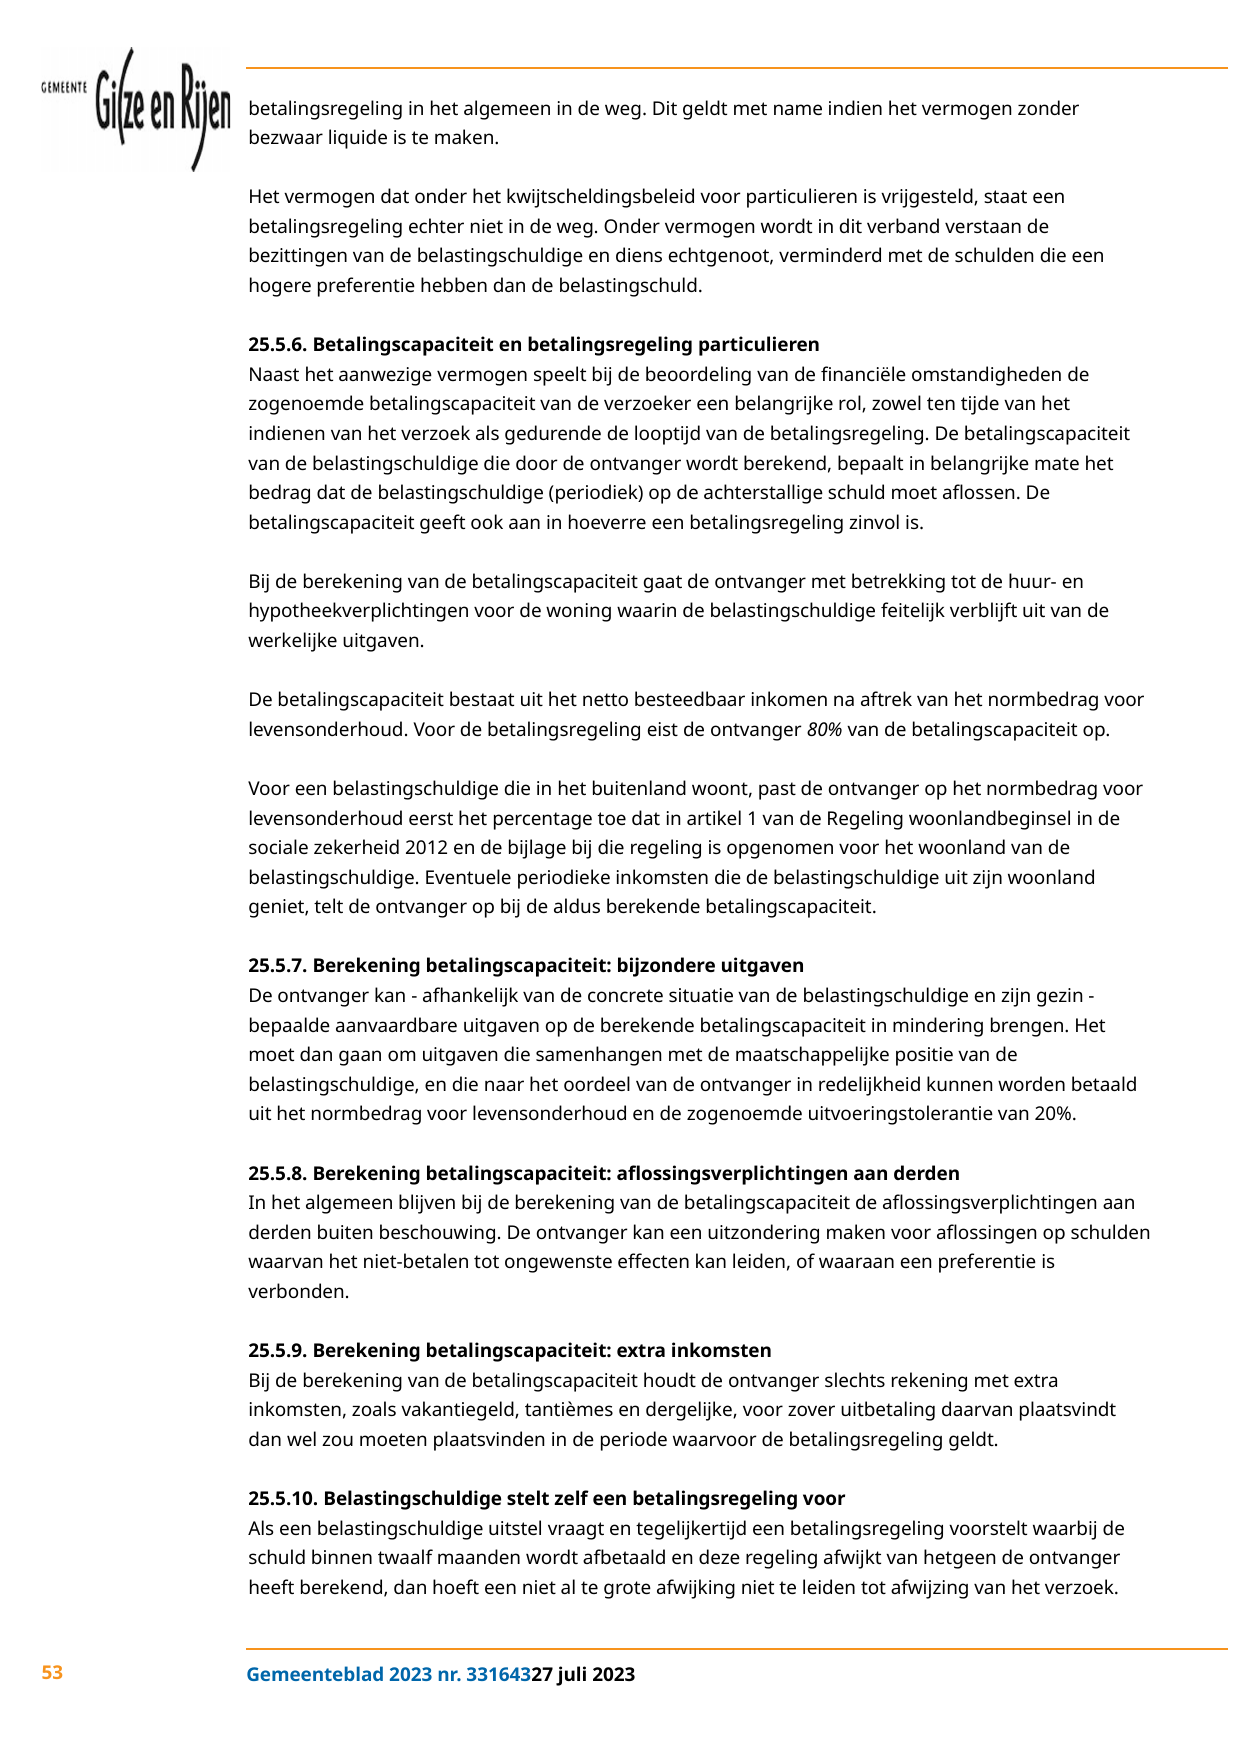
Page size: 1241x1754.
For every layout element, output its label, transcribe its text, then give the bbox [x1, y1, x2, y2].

picture [41, 47, 231, 172]
text 25.5.9. Berekening betalingscapaciteit: extra inkomsten [248, 1337, 1152, 1363]
text 25.5.6. Betalingscapaciteit en betalingsregeling particulieren [248, 331, 1152, 357]
text Voor een belastingschuldige die in het buitenland woont, past de ontvanger op het normbedrag voor levensonderhoud eerst het percentage toe dat in artikel 1 van de Regeling woonlandbeginsel in de sociale zekerheid 2012 en de bijlage bij die regeling is opgenomen voor het woonland van de belastingschuldige. Eventuele periodieke inkomsten die de belastingschuldige uit zijn woonland geniet, telt de ontvanger op bij de aldus berekende betalingscapaciteit. [248, 775, 1152, 919]
text De betalingscapaciteit bestaat uit het netto besteedbaar inkomen na aftrek van het normbedrag voor levensonderhoud. Voor de betalingsregeling eist de ontvanger 80% van de betalingscapaciteit op. [248, 686, 1152, 742]
text 25.5.8. Berekening betalingscapaciteit: aflossingsverplichtingen aan derden [248, 1160, 1152, 1186]
text betalingsregeling in het algemeen in de weg. Dit geldt met name indien het vermogen zonder bezwaar liquide is te maken. [248, 95, 1152, 150]
text Het vermogen dat onder het kwijtscheldingsbeleid voor particulieren is vrijgesteld, staat een betalingsregeling echter niet in de weg. Onder vermogen wordt in dit verband verstaan de bezittingen van de belastingschuldige en diens echtgenoot, verminderd met de schulden die een hogere preferentie hebben dan de belastingschuld. [248, 183, 1152, 298]
text In het algemeen blijven bij de berekening van de betalingscapaciteit de aflossingsverplichtingen aan derden buiten beschouwing. De ontvanger kan een uitzondering maken voor aflossingen op schulden waarvan het niet-betalen tot ongewenste effecten kan leiden, of waaraan een preferentie is verbonden. [248, 1189, 1152, 1304]
text Bij de berekening van de betalingscapaciteit gaat de ontvanger met betrekking tot de huur- en hypotheekverplichtingen voor de woning waarin de belastingschuldige feitelijk verblijft uit van de werkelijke uitgaven. [248, 568, 1152, 653]
text Naast het aanwezige vermogen speelt bij de beoordeling van de financiële omstandigheden de zogenoemde betalingscapaciteit van de verzoeker een belangrijke rol, zowel ten tijde van het indienen van het verzoek als gedurende de looptijd van de betalingsregeling. De betalingscapaciteit van de belastingschuldige die door de ontvanger wordt berekend, bepaalt in belangrijke mate het bedrag dat de belastingschuldige (periodiek) op de achterstallige schuld moet aflossen. De betalingscapaciteit geeft ook aan in hoeverre een betalingsregeling zinvol is. [248, 361, 1152, 535]
text De ontvanger kan - afhankelijk van de concrete situatie van de belastingschuldige en zijn gezin - bepaalde aanvaardbare uitgaven op de berekende betalingscapaciteit in mindering brengen. Het moet dan gaan om uitgaven die samenhangen met de maatschappelijke positie van de belastingschuldige, en die naar het oordeel van de ontvanger in redelijkheid kunnen worden betaald uit het normbedrag voor levensonderhoud en de zogenoemde uitvoeringstolerantie van 20%. [248, 982, 1152, 1126]
text Als een belastingschuldige uitstel vraagt en tegelijkertijd een betalingsregeling voorstelt waarbij de schuld binnen twaalf maanden wordt afbetaald en deze regeling afwijkt van hetgeen de ontvanger heeft berekend, dan hoeft een niet al te grote afwijking niet te leiden tot afwijzing van het verzoek. [248, 1515, 1152, 1600]
text 25.5.7. Berekening betalingscapaciteit: bijzondere uitgaven [248, 953, 1152, 978]
text 25.5.10. Belastingschuldige stelt zelf een betalingsregeling voor [248, 1485, 1152, 1511]
text Bij de berekening van de betalingscapaciteit houdt de ontvanger slechts rekening met extra inkomsten, zoals vakantiegeld, tantièmes en dergelijke, voor zover uitbetaling daarvan plaatsvindt dan wel zou moeten plaatsvinden in de periode waarvoor de betalingsregeling geldt. [248, 1367, 1152, 1452]
